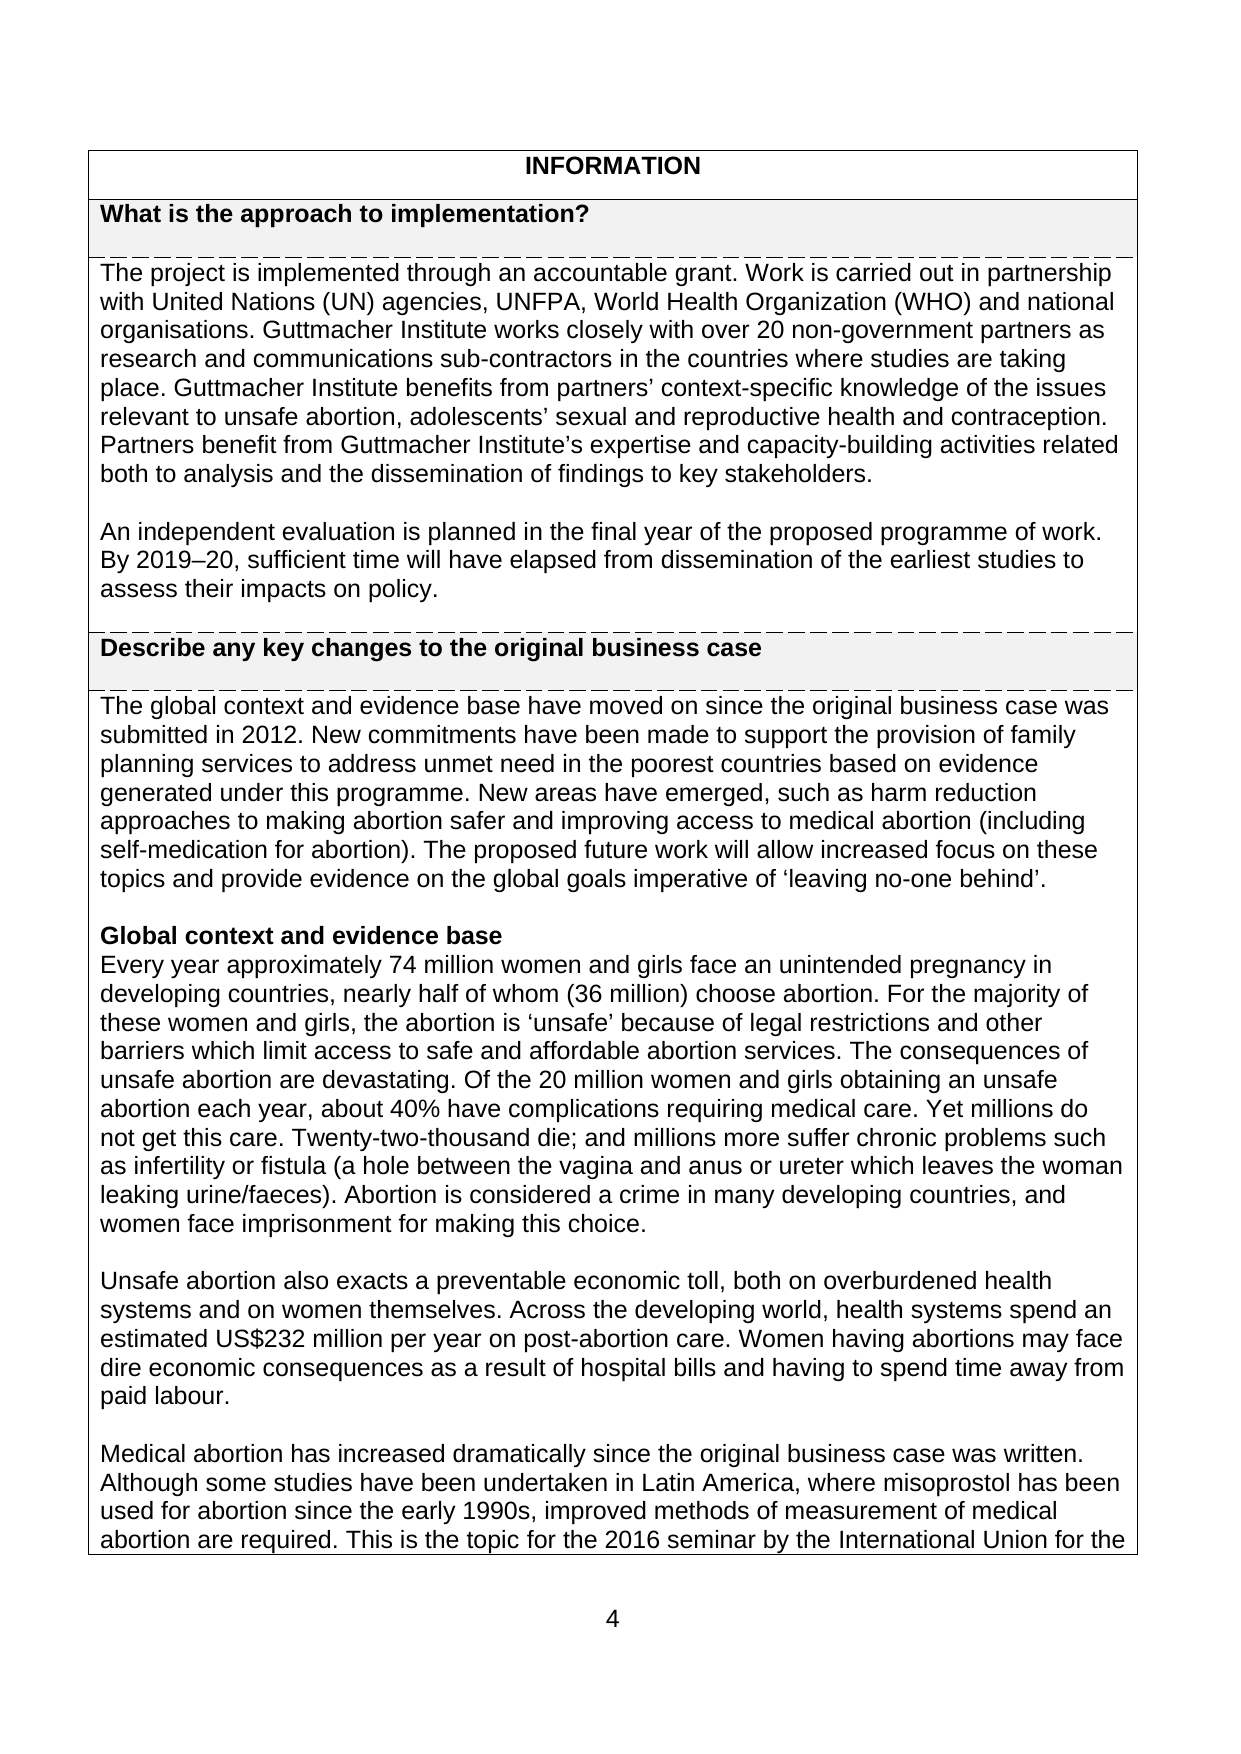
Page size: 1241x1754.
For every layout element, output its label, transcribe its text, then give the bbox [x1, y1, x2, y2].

table_cell Describe any key changes to the original business case [89, 632, 1137, 690]
table_header INFORMATION [89, 151, 1137, 198]
table_cell The global context and evidence base have moved on since the original business case was submitted in 2012. New commitments have been made to support the provision of family planning services to address unmet need in the poorest countries based on evidence generated under this programme. New areas have emerged, such as harm reduction approaches to making abortion safer and improving access to medical abortion (including self-medication for abortion). The proposed future work will allow increased focus on these topics and provide evidence on the global goals imperative of ‘leaving no-one behind’. Global context and evidence base Every year approximately 74 million women and girls face an unintended pregnancy in developing countries, nearly half of whom (36 million) choose abortion. For the majority of these women and girls, the abortion is ‘unsafe’ because of legal restrictions and other barriers which limit access to safe and affordable abortion services. The consequences of unsafe abortion are devastating. Of the 20 million women and girls obtaining an unsafe abortion each year, about 40% have complications requiring medical care. Yet millions do not get this care. Twenty-two-thousand die; and millions more suffer chronic problems such as infertility or fistula (a hole between the vagina and anus or ureter which leaves the woman leaking urine/faeces). Abortion is considered a crime in many developing countries, and women face imprisonment for making this choice. Unsafe abortion also exacts a preventable economic toll, both on overburdened health systems and on women themselves. Across the developing world, health systems spend an estimated US$232 million per year on post-abortion care. Women having abortions may face dire economic consequences as a result of hospital bills and having to spend time away from paid labour. Medical abortion has increased dramatically since the original business case was written. Although some studies have been undertaken in Latin America, where misoprostol has been used for abortion since the early 1990s, improved methods of measurement of medical abortion are required. This is the topic for the 2016 seminar by the International Union for the [89, 690, 1137, 1554]
table_cell What is the approach to implementation? [89, 200, 1137, 257]
table_cell The project is implemented through an accountable grant. Work is carried out in partnership with United Nations (UN) agencies, UNFPA, World Health Organization (WHO) and national organisations. Guttmacher Institute works closely with over 20 non-government partners as research and communications sub-contractors in the countries where studies are taking place. Guttmacher Institute benefits from partners’ context-specific knowledge of the issues relevant to unsafe abortion, adolescents’ sexual and reproductive health and contraception. Partners benefit from Guttmacher Institute’s expertise and capacity-building activities related both to analysis and the dissemination of findings to key stakeholders. An independent evaluation is planned in the final year of the proposed programme of work. By 2019–20, sufficient time will have elapsed from dissemination of the earliest studies to assess their impacts on policy. [89, 257, 1137, 632]
